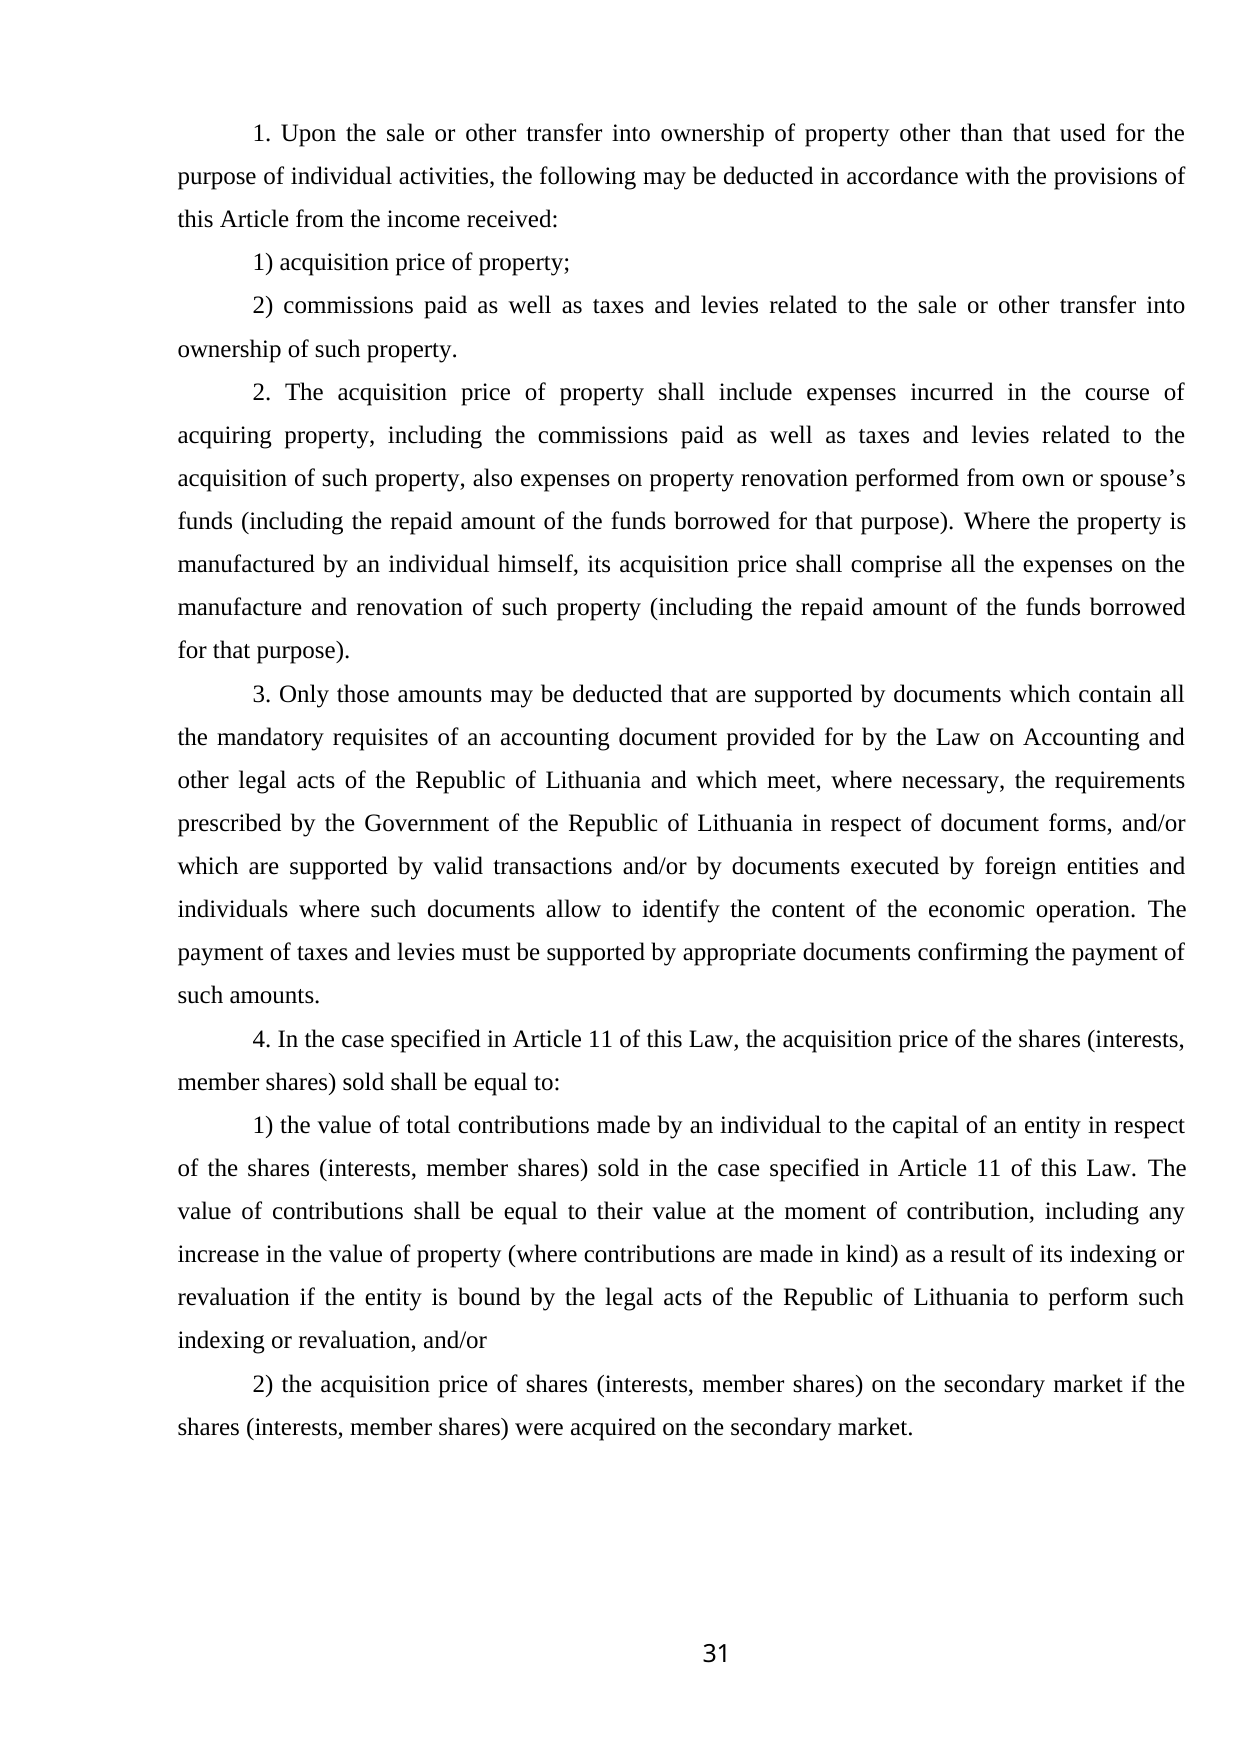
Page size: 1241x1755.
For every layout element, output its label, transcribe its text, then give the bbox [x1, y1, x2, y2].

text 3. Only those amounts may be deducted that are supported by documents which contain all the mandatory requisites of an accounting document provided for by the Law on Accounting and other legal acts of the Republic of Lithuania and which meet, where necessary, the requirements prescribed by the Government of the Republic of Lithuania in respect of document forms, and/or which are supported by valid transactions and/or by documents executed by foreign entities and individuals where such documents allow to identify the content of the economic operation. The payment of taxes and levies must be supported by appropriate documents confirming the payment of such amounts. [177, 679, 1186, 1009]
text 1. Upon the sale or other transfer into ownership of property other than that used for the purpose of individual activities, the following may be deducted in accordance with the provisions of this Article from the income received: [177, 118, 1186, 233]
text 1) acquisition price of property; [177, 247, 1186, 276]
text 2) commissions paid as well as taxes and levies related to the sale or other transfer into ownership of such property. [177, 291, 1186, 362]
text 4. In the case specified in Article 11 of this Law, the acquisition price of the shares (interests, member shares) sold shall be equal to: [177, 1024, 1186, 1096]
text 2. The acquisition price of property shall include expenses incurred in the course of acquiring property, including the commissions paid as well as taxes and levies related to the acquisition of such property, also expenses on property renovation performed from own or spouse’s funds (including the repaid amount of the funds borrowed for that purpose). Where the property is manufactured by an individual himself, its acquisition price shall comprise all the expenses on the manufacture and renovation of such property (including the repaid amount of the funds borrowed for that purpose). [177, 377, 1186, 664]
text 1) the value of total contributions made by an individual to the capital of an entity in respect of the shares (interests, member shares) sold in the case specified in Article 11 of this Law. The value of contributions shall be equal to their value at the moment of contribution, including any increase in the value of property (where contributions are made in kind) as a result of its indexing or revaluation if the entity is bound by the legal acts of the Republic of Lithuania to perform such indexing or revaluation, and/or [177, 1110, 1186, 1354]
text 2) the acquisition price of shares (interests, member shares) on the secondary market if the shares (interests, member shares) were acquired on the secondary market. [177, 1369, 1186, 1441]
